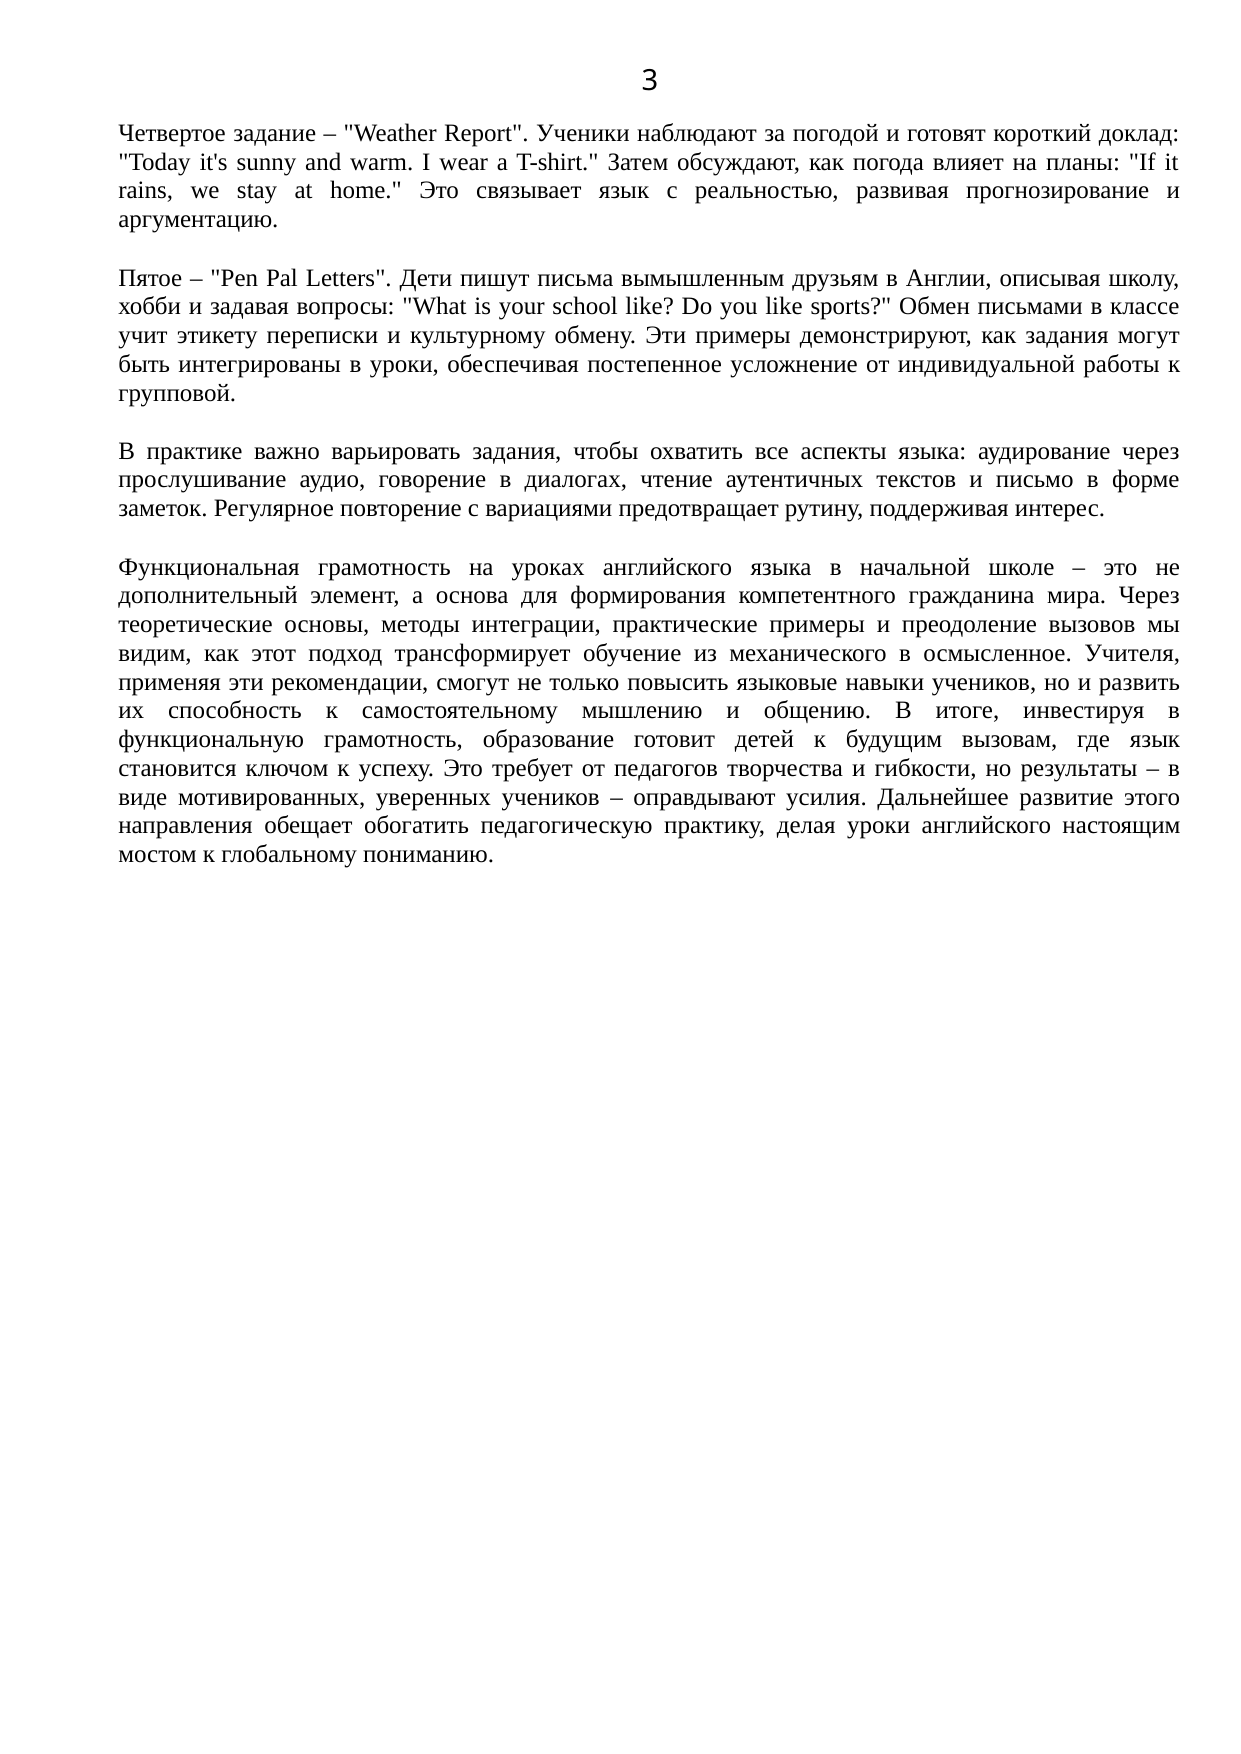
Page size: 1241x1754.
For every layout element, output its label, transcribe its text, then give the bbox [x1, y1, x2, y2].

text В практике важно варьировать задания, чтобы охватить все аспекты языка: аудирование через прослушивание аудио, говорение в диалогах, чтение аутентичных текстов и письмо в форме заметок. Регулярное повторение с вариациями предотвращает рутину, поддерживая интерес. [118, 436, 1181, 522]
text Пятое – "Pen Pal Letters". Дети пишут письма вымышленным друзьям в Англии, описывая школу, хобби и задавая вопросы: "What is your school like? Do you like sports?" Обмен письмами в классе учит этикету переписки и культурному обмену. Эти примеры демонстрируют, как задания могут быть интегрированы в уроки, обеспечивая постепенное усложнение от индивидуальной работы к групповой. [118, 263, 1181, 406]
text Функциональная грамотность на уроках английского языка в начальной школе – это не дополнительный элемент, а основа для формирования компетентного гражданина мира. Через теоретические основы, методы интеграции, практические примеры и преодоление вызовов мы видим, как этот подход трансформирует обучение из механического в осмысленное. Учителя, применяя эти рекомендации, смогут не только повысить языковые навыки учеников, но и развить их способность к самостоятельному мышлению и общению. В итоге, инвестируя в функциональную грамотность, образование готовит детей к будущим вызовам, где язык становится ключом к успеху. Это требует от педагогов творчества и гибкости, но результаты – в виде мотивированных, уверенных учеников – оправдывают усилия. Дальнейшее развитие этого направления обещает обогатить педагогическую практику, делая уроки английского настоящим мостом к глобальному пониманию. [118, 552, 1181, 868]
text Четвертое задание – "Weather Report". Ученики наблюдают за погодой и готовят короткий доклад: "Today it's sunny and warm. I wear a T-shirt." Затем обсуждают, как погода влияет на планы: "If it rains, we stay at home." Это связывает язык с реальностью, развивая прогнозирование и аргументацию. [118, 118, 1181, 233]
